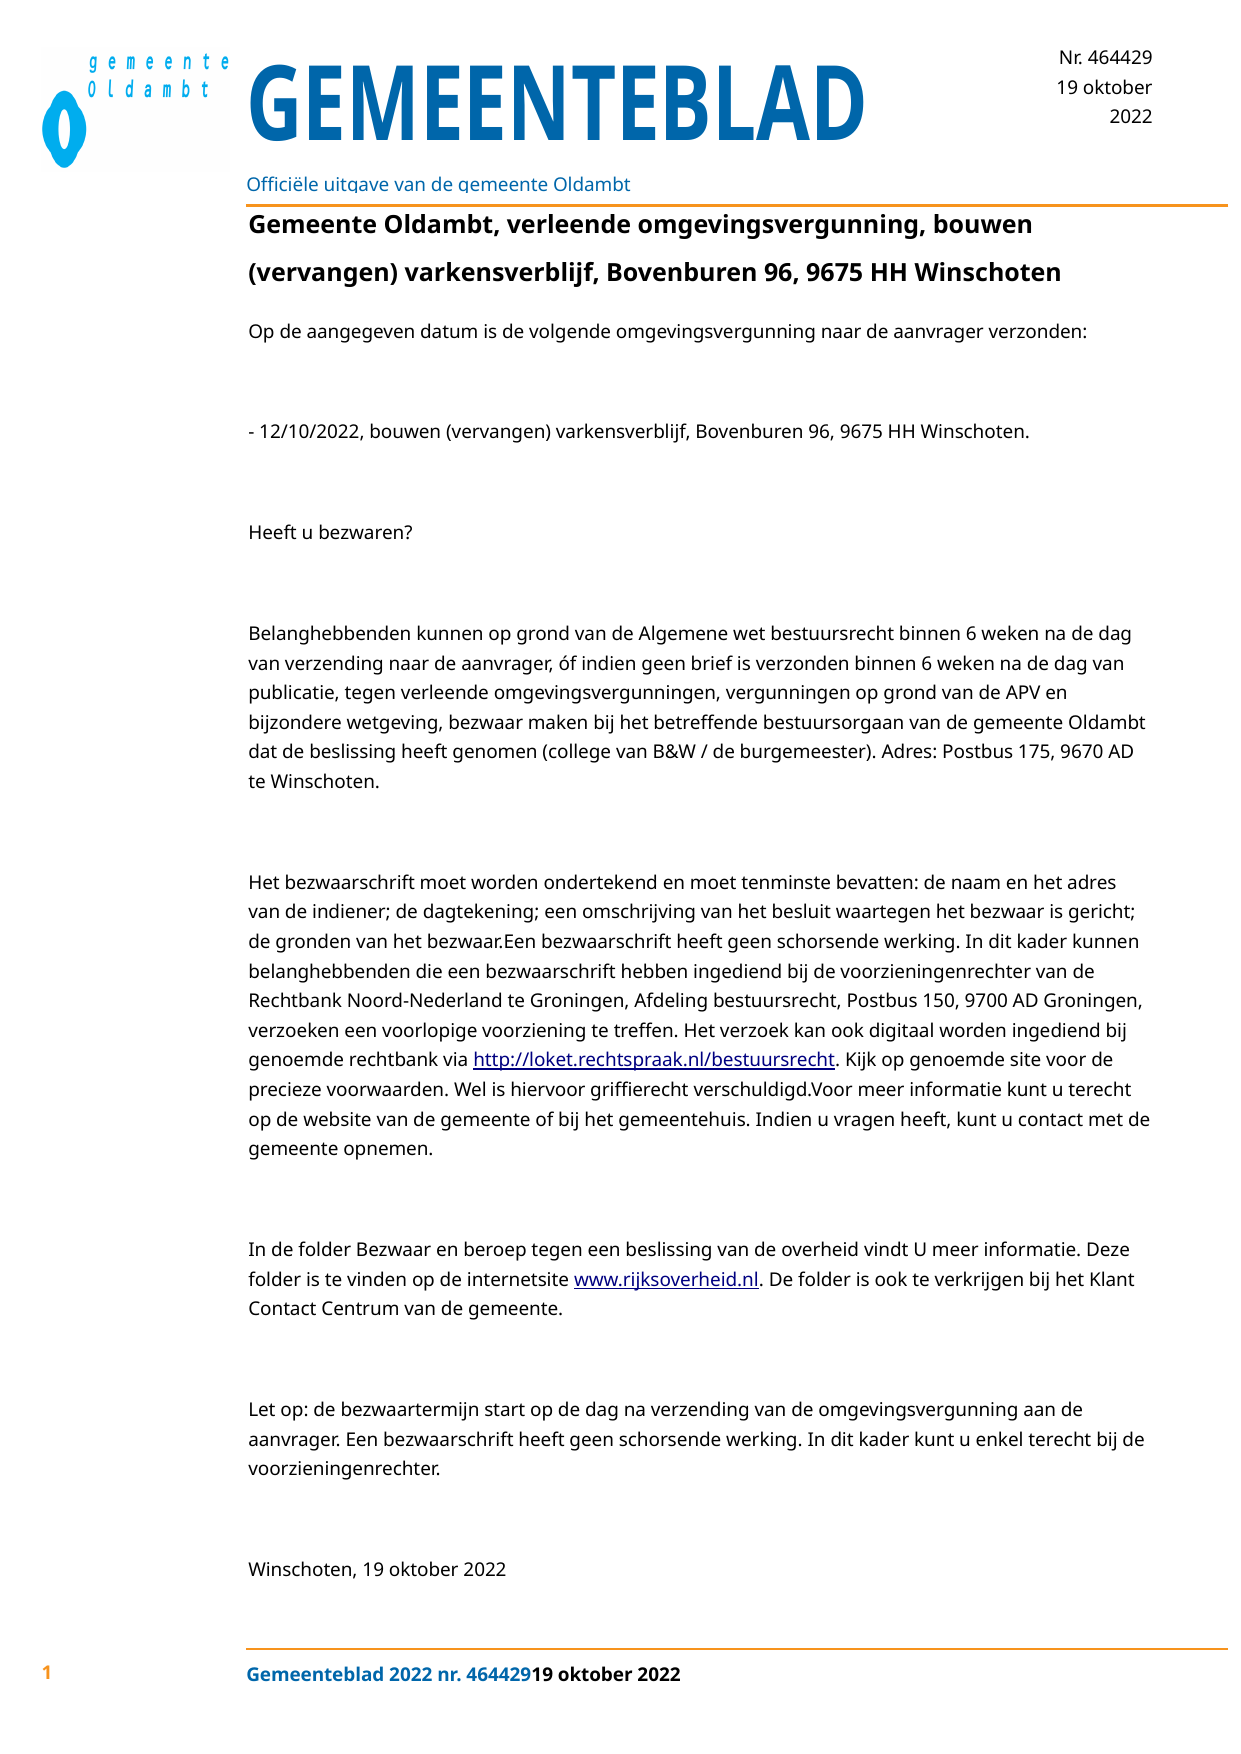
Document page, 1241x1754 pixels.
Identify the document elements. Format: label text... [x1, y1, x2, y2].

text Winschoten, 19 oktober 2022 [248, 1556, 1152, 1582]
text Heeft u bezwaren? [248, 519, 1152, 545]
text In de folder Bezwaar en beroep tegen een beslissing van de overheid vindt U meer informatie. Deze folder is te vinden op de internetsite www.rijksoverheid.nl. De folder is ook te verkrijgen bij het Klant Contact Centrum van de gemeente. [248, 1236, 1152, 1321]
text - 12/10/2022, bouwen (vervangen) varkensverblijf, Bovenburen 96, 9675 HH Winschoten. [248, 419, 1152, 444]
text Belanghebbenden kunnen op grond van de Algemene wet bestuursrecht binnen 6 weken na de dag van verzending naar de aanvrager, óf indien geen brief is verzonden binnen 6 weken na de dag van publicatie, tegen verleende omgevingsvergunningen, vergunningen op grond van de APV en bijzondere wetgeving, bezwaar maken bij het betreffende bestuursorgaan van de gemeente Oldambt dat de beslissing heeft genomen (college van B&W / de burgemeester). Adres: Postbus 175, 9670 AD te Winschoten. [248, 620, 1152, 794]
text Het bezwaarschrift moet worden ondertekend en moet tenminste bevatten: de naam en het adres van de indiener; de dagtekening; een omschrijving van het besluit waartegen het bezwaar is gericht; de gronden van het bezwaar.Een bezwaarschrift heeft geen schorsende werking. In dit kader kunnen belanghebbenden die een bezwaarschrift hebben ingediend bij de voorzieningenrechter van de Rechtbank Noord-Nederland te Groningen, Afdeling bestuursrecht, Postbus 150, 9700 AD Groningen, verzoeken een voorlopige voorziening te treffen. Het verzoek kan ook digitaal worden ingediend bij genoemde rechtbank via http://loket.rechtspraak.nl/bestuursrecht. Kijk op genoemde site voor de precieze voorwaarden. Wel is hiervoor griffierecht verschuldigd.Voor meer informatie kunt u terecht op de website van de gemeente of bij het gemeentehuis. Indien u vragen heeft, kunt u contact met de gemeente opnemen. [248, 869, 1152, 1161]
text Op de aangegeven datum is de volgende omgevingsvergunning naar de aanvrager verzonden: [248, 318, 1152, 344]
picture [41, 47, 231, 172]
text Let op: de bezwaartermijn start op de dag na verzending van de omgevingsvergunning aan de aanvrager. Een bezwaarschrift heeft geen schorsende werking. In dit kader kunt u enkel terecht bij de voorzieningenrechter. [248, 1396, 1152, 1481]
text Gemeente Oldambt, verleende omgevingsvergunning, bouwen (vervangen) varkensverblijf, Bovenburen 96, 9675 HH Winschoten [248, 207, 1152, 288]
